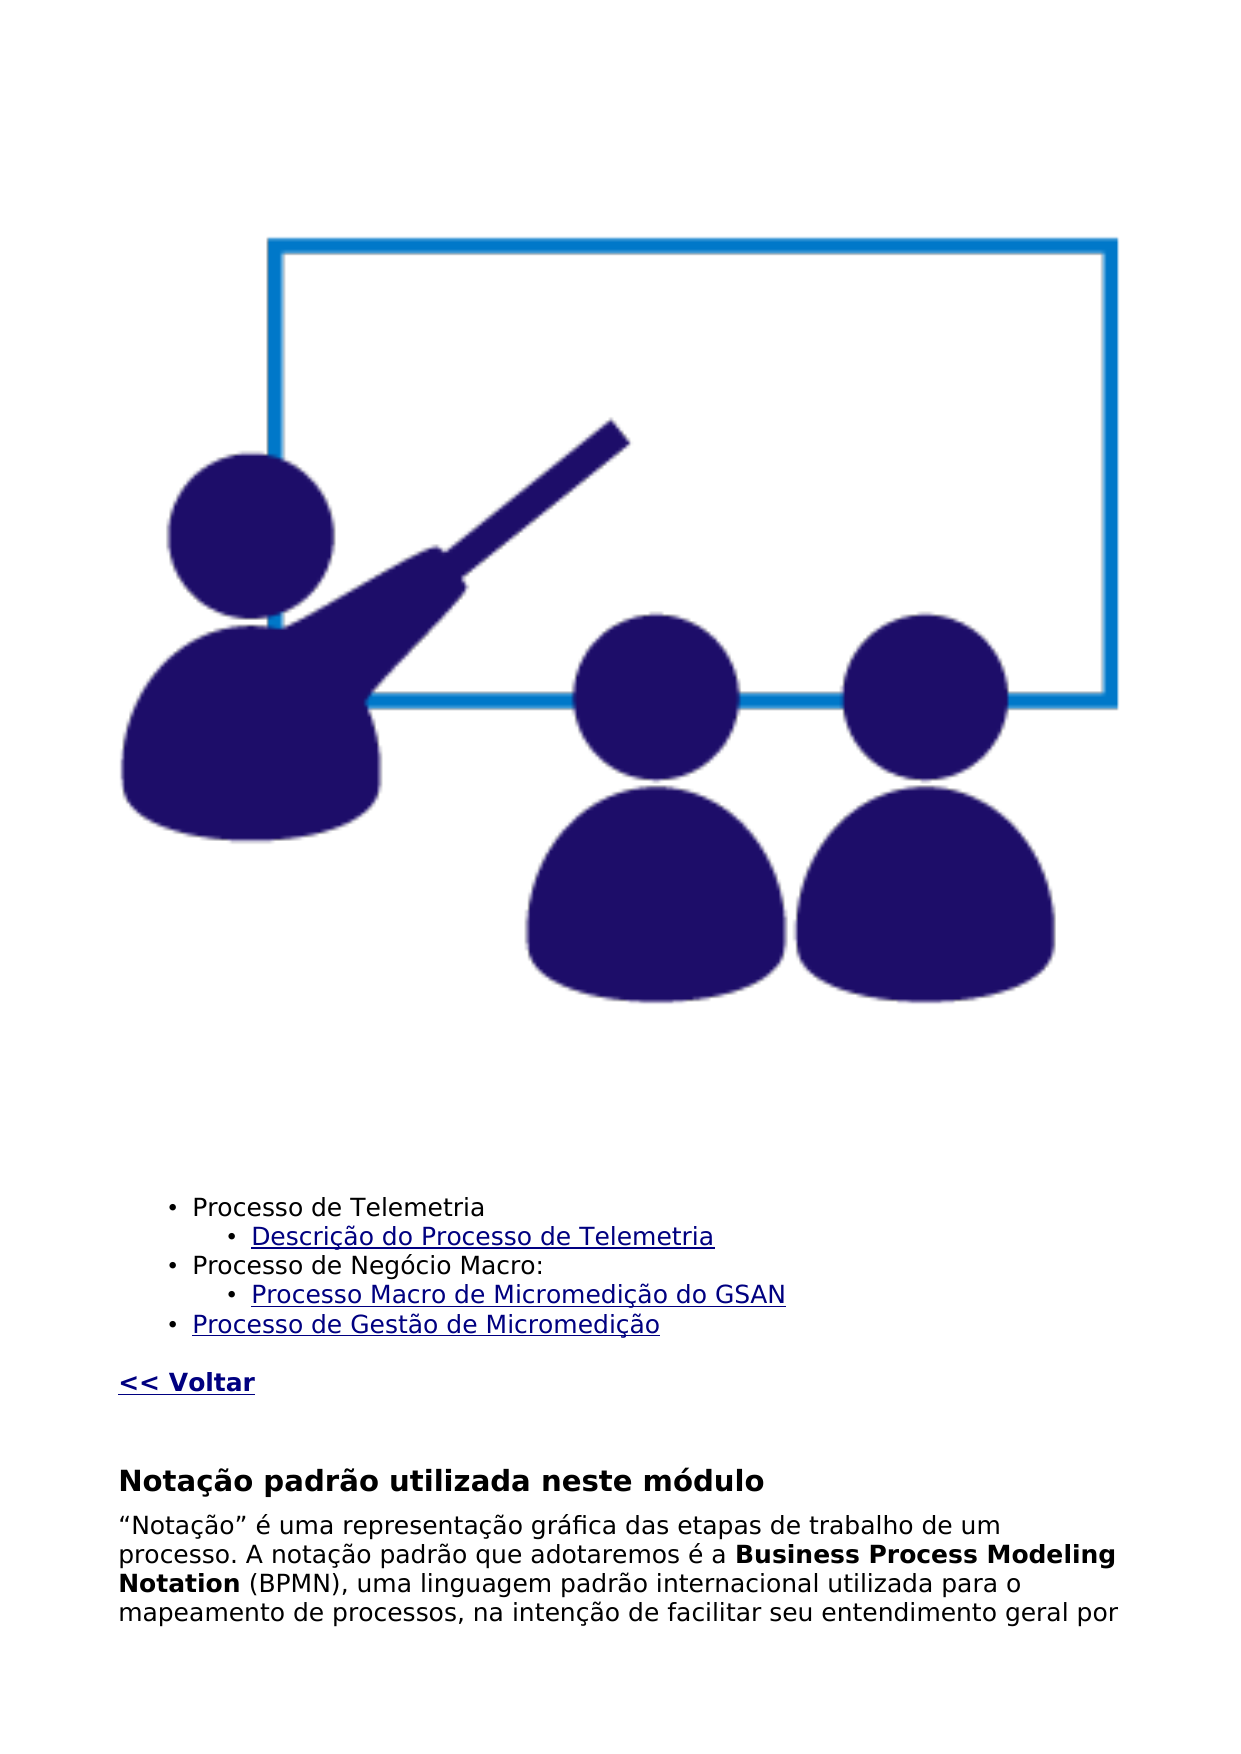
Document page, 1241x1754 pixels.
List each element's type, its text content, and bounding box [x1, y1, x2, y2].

list Processo de Telemetria [177, 1193, 1122, 1222]
list Descrição do Processo de Telemetria [236, 1222, 1122, 1252]
list Processo de Gestão de Micromedição [177, 1310, 1122, 1339]
text << Voltar [118, 1368, 1122, 1427]
subtitle Notação padrão utilizada neste módulo [118, 1464, 1122, 1498]
list Processo de Negócio Macro: [177, 1252, 1122, 1281]
text “Notação” é uma representação gráfica das etapas de trabalho de um processo. A notação padrão que adotaremos é a Business Process Modeling Notation (BPMN), uma linguagem padrão internacional utilizada para o mapeamento de processos, na intenção de facilitar seu entendimento geral por [118, 1511, 1122, 1627]
list Processo Macro de Micromedição do GSAN [236, 1281, 1122, 1310]
picture [118, 118, 1123, 1122]
